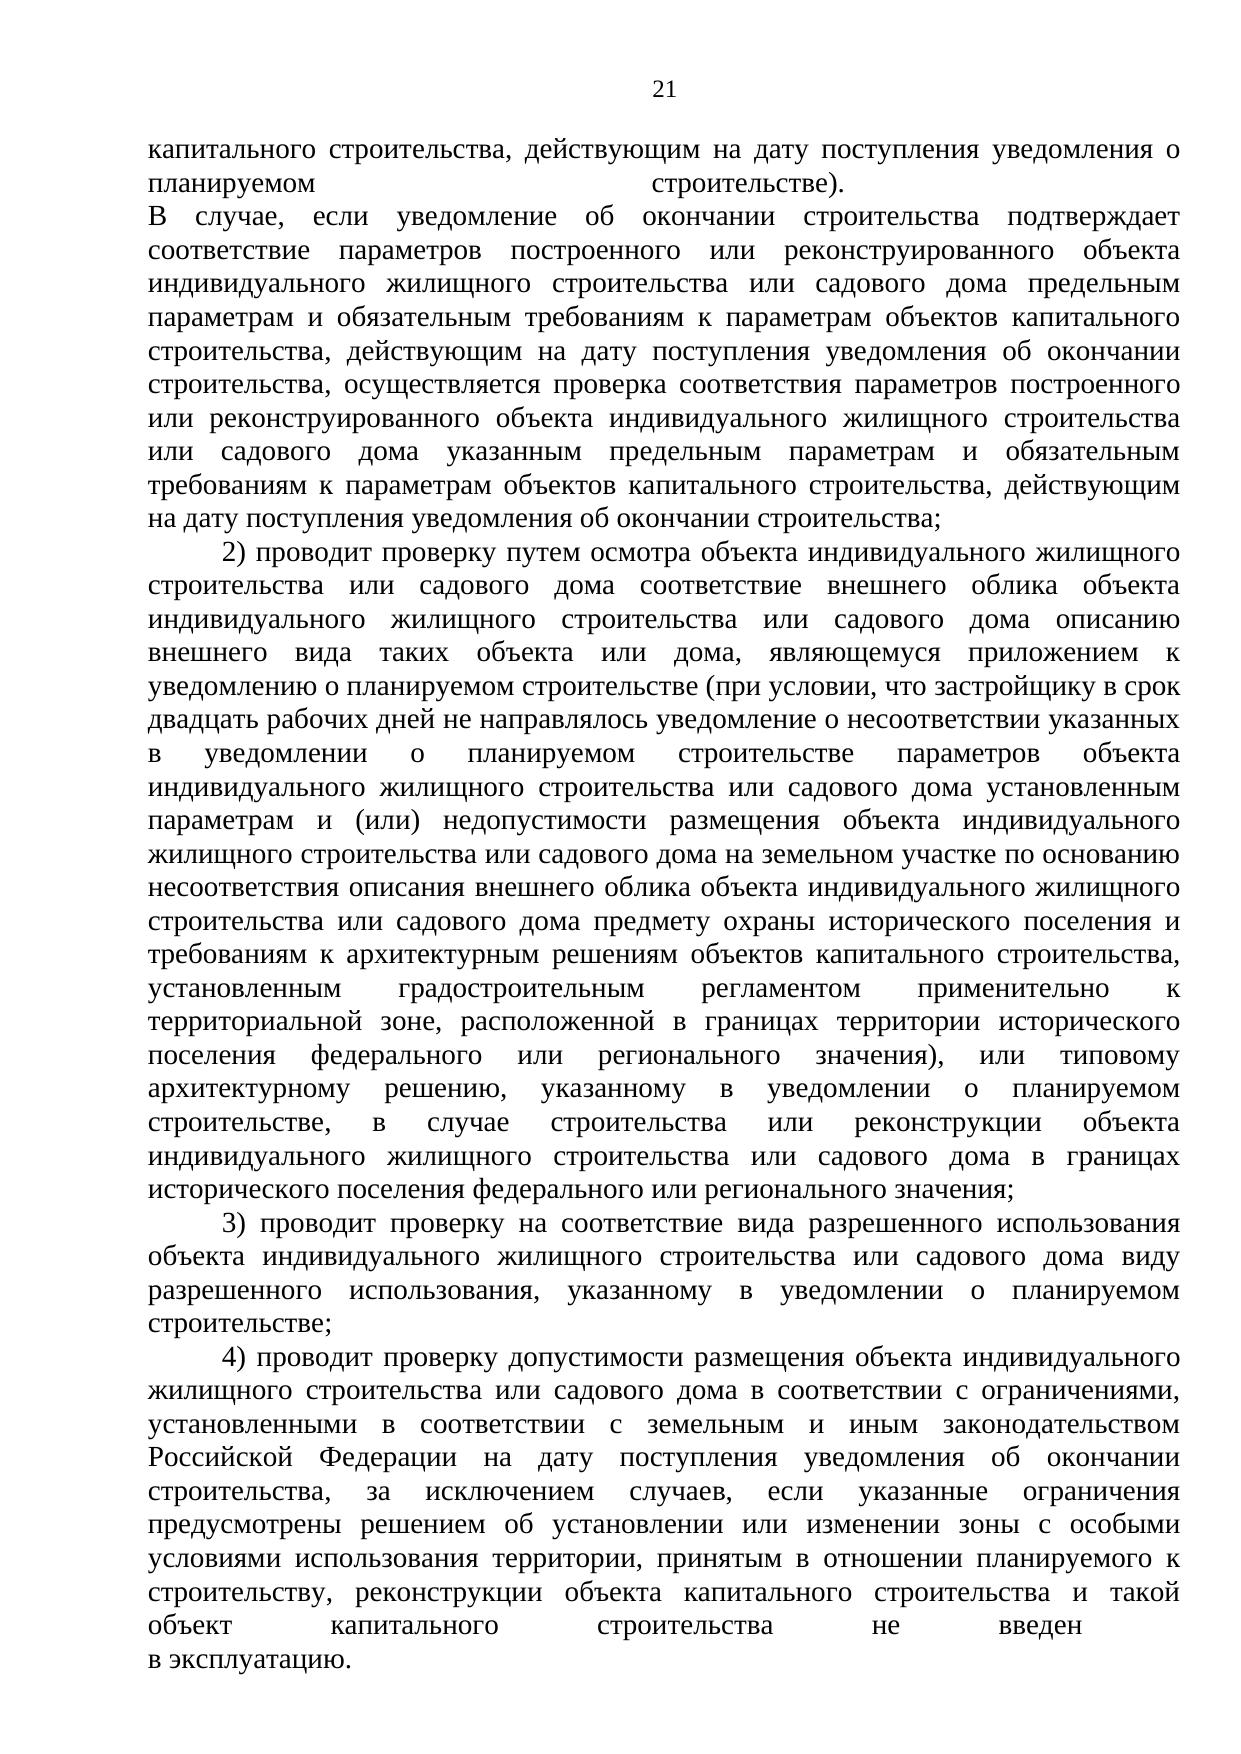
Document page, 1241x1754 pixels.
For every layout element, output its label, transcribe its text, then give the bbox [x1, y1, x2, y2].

text 3) проводит проверку на соответствие вида разрешенного использования объекта индивидуального жилищного строительства или садового дома виду разрешенного использования, указанному в уведомлении о планируемом строительстве; [148, 1205, 1181, 1339]
text 2) проводит проверку путем осмотра объекта индивидуального жилищного строительства или садового дома соответствие внешнего облика объекта индивидуального жилищного строительства или садового дома описанию внешнего вида таких объекта или дома, являющемуся приложением к уведомлению о планируемом строительстве (при условии, что застройщику в срок двадцать рабочих дней не направлялось уведомление о несоответствии указанных в уведомлении о планируемом строительстве параметров объекта индивидуального жилищного строительства или садового дома установленным параметрам и (или) недопустимости размещения объекта индивидуального жилищного строительства или садового дома на земельном участке по основанию несоответствия описания внешнего облика объекта индивидуального жилищного строительства или садового дома предмету охраны исторического поселения и требованиям к архитектурным решениям объектов капитального строительства, установленным градостроительным регламентом применительно к территориальной зоне, расположенной в границах территории исторического поселения федерального или регионального значения), или типовому архитектурному решению, указанному в уведомлении о планируемом строительстве, в случае строительства или реконструкции объекта индивидуального жилищного строительства или садового дома в границах исторического поселения федерального или регионального значения; [148, 534, 1181, 1205]
text капитального строительства, действующим на дату поступления уведомления о планируемом строительстве). В случае, если уведомление об окончании строительства подтверждает соответствие параметров построенного или реконструированного объекта индивидуального жилищного строительства или садового дома предельным параметрам и обязательным требованиям к параметрам объектов капитального строительства, действующим на дату поступления уведомления об окончании строительства, осуществляется проверка соответствия параметров построенного или реконструированного объекта индивидуального жилищного строительства или садового дома указанным предельным параметрам и обязательным требованиям к параметрам объектов капитального строительства, действующим на дату поступления уведомления об окончании строительства; [148, 131, 1181, 534]
text 4) проводит проверку допустимости размещения объекта индивидуального жилищного строительства или садового дома в соответствии с ограничениями, установленными в соответствии с земельным и иным законодательством Российской Федерации на дату поступления уведомления об окончании строительства, за исключением случаев, если указанные ограничения предусмотрены решением об установлении или изменении зоны с особыми условиями использования территории, принятым в отношении планируемого к строительству, реконструкции объекта капитального строительства и такой объект капитального строительства не введен в эксплуатацию. [148, 1339, 1181, 1674]
